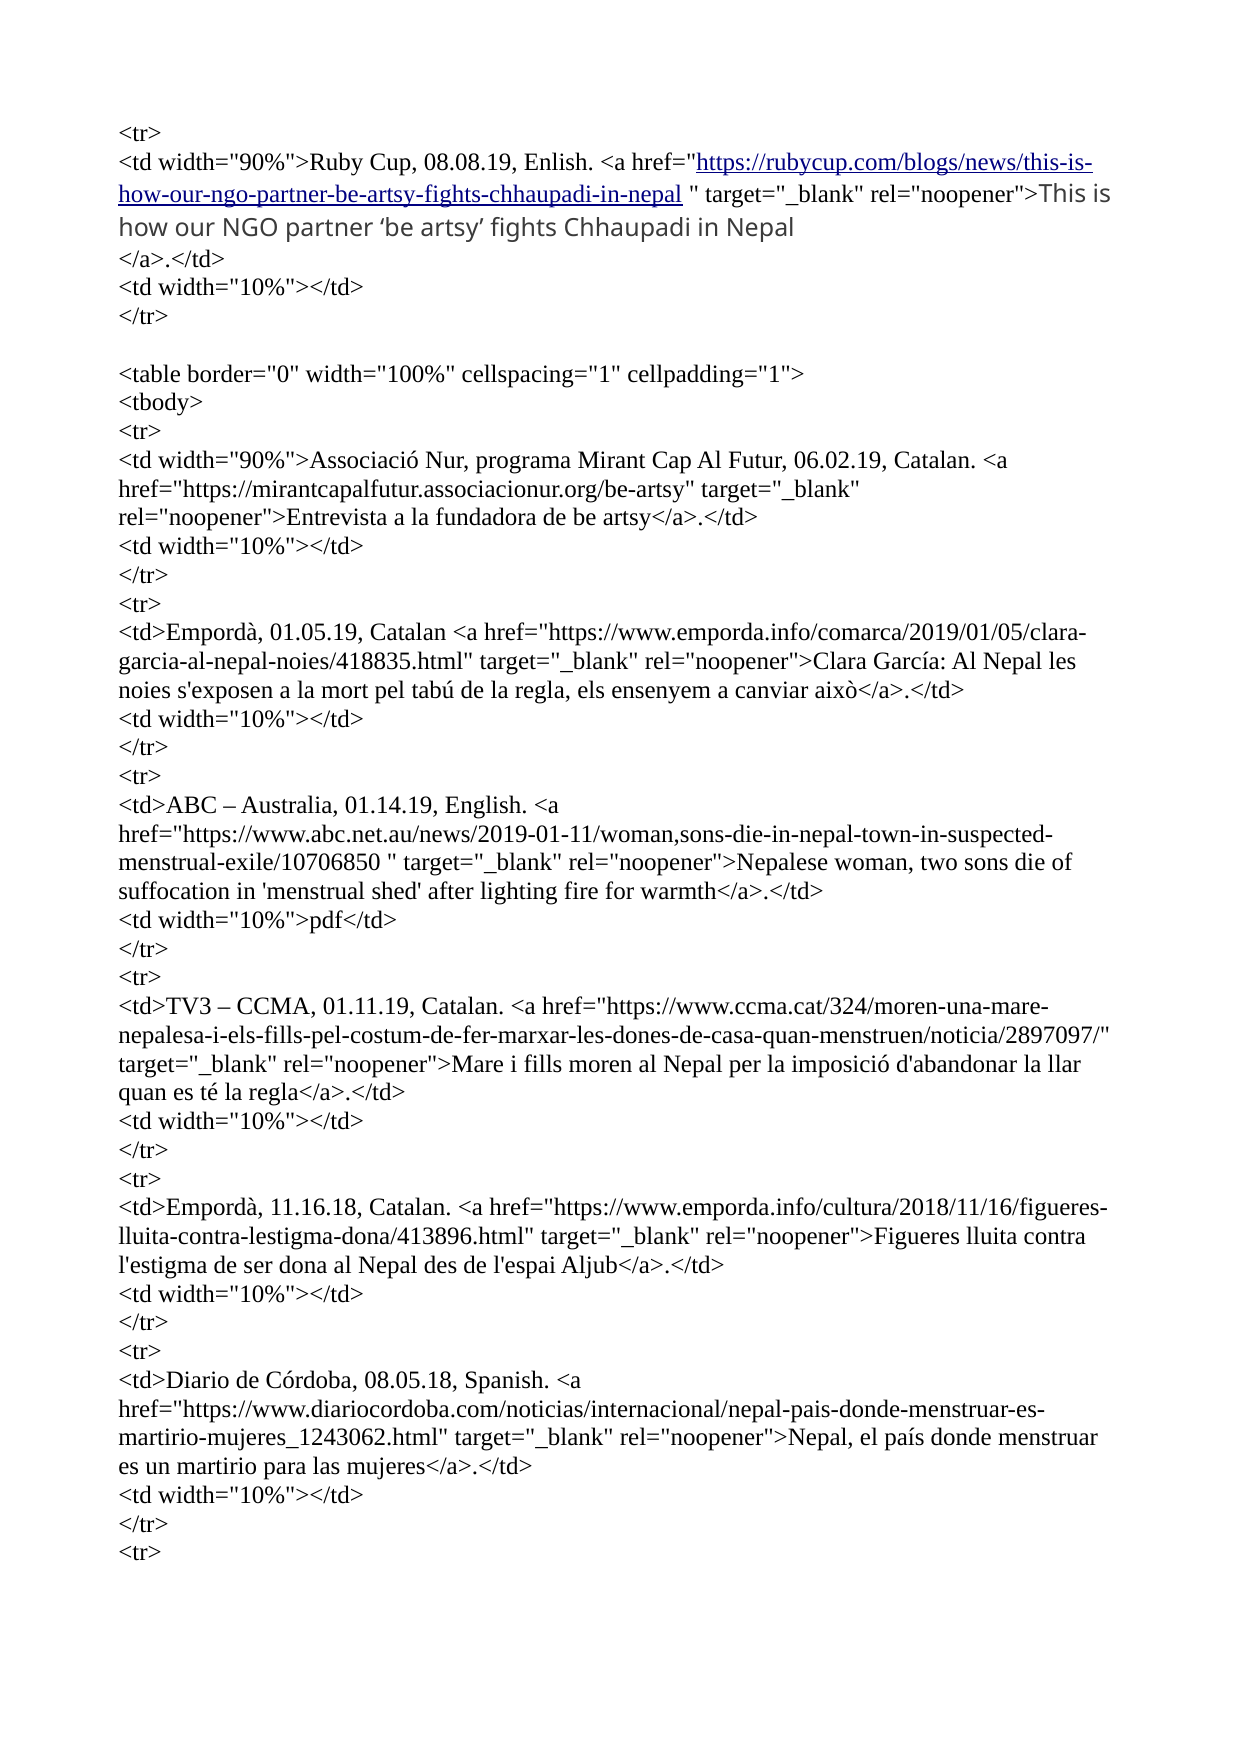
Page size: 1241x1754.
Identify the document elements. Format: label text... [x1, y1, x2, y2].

text </tr> [118, 560, 1122, 589]
text <tr> [118, 118, 1122, 147]
text <td width="10%"></td> [118, 1279, 1122, 1307]
text </tr> [118, 301, 1122, 330]
text <td width="10%"></td> [118, 1106, 1122, 1135]
text <td width="10%"></td> [118, 1480, 1122, 1509]
text <tr> [118, 1537, 1122, 1566]
text <table border="0" width="100%" cellspacing="1" cellpadding="1"> [118, 359, 1122, 387]
text </tr> [118, 732, 1122, 761]
text <td width="10%">pdf</td> [118, 905, 1122, 934]
text <td>Empordà, 11.16.18, Catalan. <a href="https://www.emporda.info/cultura/2018/11/16/figueres-lluita-contra-lestigma-dona/413896.html" target="_blank" rel="noopener">Figueres lluita contra l'estigma de ser dona al Nepal des de l'espai Aljub</a>.</td> [118, 1192, 1122, 1279]
text </tr> [118, 934, 1122, 962]
text </tr> [118, 1509, 1122, 1537]
text <tbody> [118, 387, 1122, 416]
text <tr> [118, 1336, 1122, 1365]
text <td width="10%"></td> [118, 272, 1122, 301]
text <td>Diario de Córdoba, 08.05.18, Spanish. <a href="https://www.diariocordoba.com/noticias/internacional/nepal-pais-donde-menstruar-es-martirio-mujeres_1243062.html" target="_blank" rel="noopener">Nepal, el país donde menstruar es un martirio para las mujeres</a>.</td> [118, 1365, 1122, 1480]
text <td width="90%">Associació Nur, programa Mirant Cap Al Futur, 06.02.19, Catalan. <a href="https://mirantcapalfutur.associacionur.org/be-artsy" target="_blank" rel="noopener">Entrevista a la fundadora de be artsy</a>.</td> [118, 445, 1122, 531]
text </a>.</td> [118, 244, 1122, 272]
text <td>ABC – Australia, 01.14.19, English. <a href="https://www.abc.net.au/news/2019-01-11/woman,sons-die-in-nepal-town-in-suspected-menstrual-exile/10706850 " target="_blank" rel="noopener">Nepalese woman, two sons die of suffocation in 'menstrual shed' after lighting fire for warmth</a>.</td> [118, 790, 1122, 905]
text <td width="10%"></td> [118, 531, 1122, 560]
text <tr> [118, 962, 1122, 991]
text <td width="90%">Ruby Cup, 08.08.19, Enlish. <a href="https://rubycup.com/blogs/news/this-is-how-our-ngo-partner-be-artsy-fights-chhaupadi-in-nepal " target="_blank" rel="noopener">This is how our NGO partner ‘be artsy’ fights Chhaupadi in Nepal [118, 147, 1122, 244]
text </tr> [118, 1135, 1122, 1164]
text <tr> [118, 589, 1122, 617]
text <tr> [118, 761, 1122, 790]
text <td width="10%"></td> [118, 704, 1122, 732]
text <tr> [118, 416, 1122, 445]
text <td>Empordà, 01.05.19, Catalan <a href="https://www.emporda.info/comarca/2019/01/05/clara-garcia-al-nepal-noies/418835.html" target="_blank" rel="noopener">Clara García: Al Nepal les noies s'exposen a la mort pel tabú de la regla, els ensenyem a canviar això</a>.</td> [118, 617, 1122, 704]
text </tr> [118, 1307, 1122, 1336]
text <tr> [118, 1164, 1122, 1192]
text <td>TV3 – CCMA, 01.11.19, Catalan. <a href="https://www.ccma.cat/324/moren-una-mare-nepalesa-i-els-fills-pel-costum-de-fer-marxar-les-dones-de-casa-quan-menstruen/noticia/2897097/" target="_blank" rel="noopener">Mare i fills moren al Nepal per la imposició d'abandonar la llar quan es té la regla</a>.</td> [118, 991, 1122, 1106]
